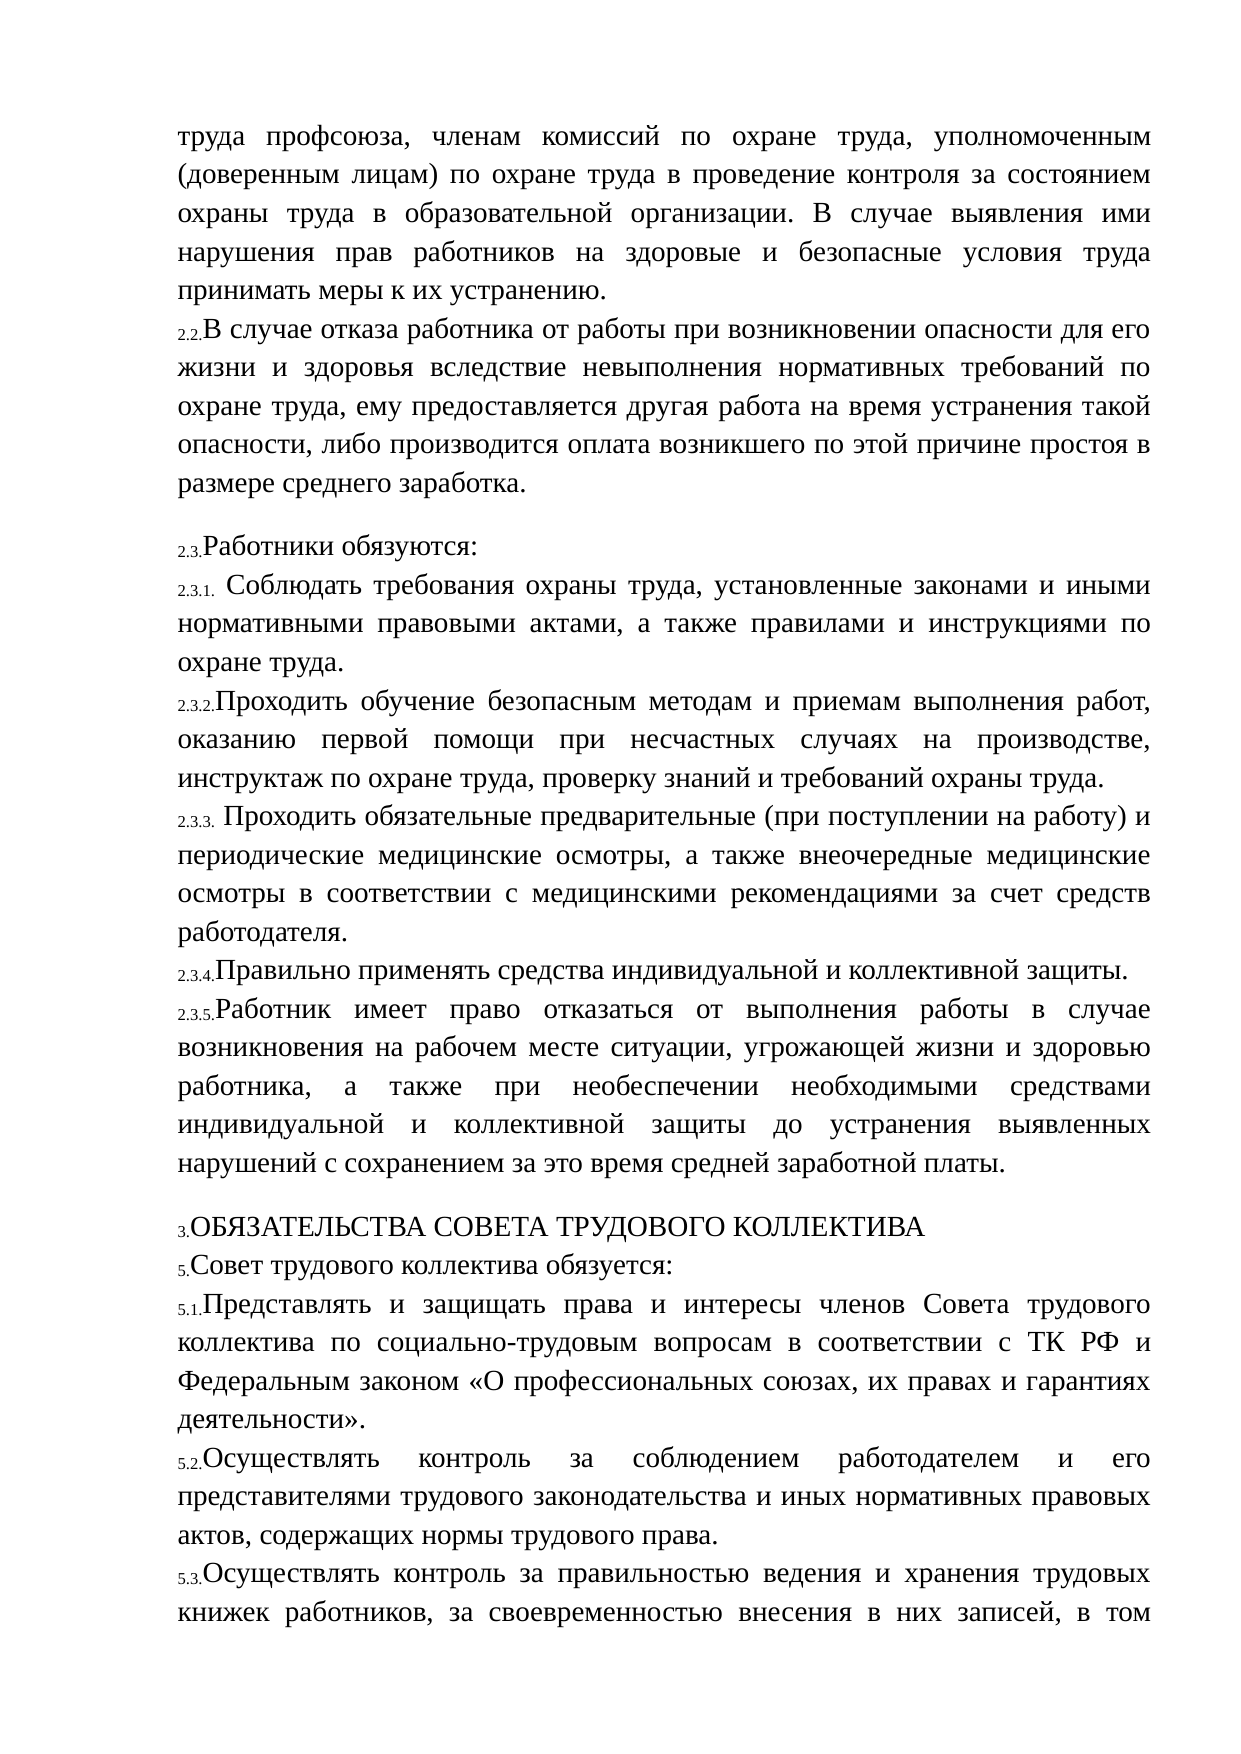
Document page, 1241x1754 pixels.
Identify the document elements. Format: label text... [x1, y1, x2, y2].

list В случае отказа работника от работы при возникновении опасности для его жизни и здоровья вследствие невыполнения нормативных требований по охране труда, ему предоставляется другая работа на время устранения такой опасности, либо производится оплата возникшего по этой причине простоя в размере среднего заработка. [177, 311, 1152, 498]
list Совет трудового коллектива обязуется: [177, 1247, 1152, 1281]
list Проходить обучение безопасным методам и приемам выполнения работ, оказанию первой помощи при несчастных случаях на производстве, инструктаж по охране труда, проверку знаний и требований охраны труда. [177, 683, 1152, 793]
list Правильно применять средства индивидуальной и коллективной защиты. [177, 952, 1152, 986]
list Проходить обязательные предварительные (при поступлении на работу) и периодические медицинские осмотры, а также внеочередные медицинские осмотры в соответствии с медицинскими рекомендациями за счет средств работодателя. [177, 798, 1152, 947]
list Соблюдать требования охраны труда, установленные законами и иными нормативными правовыми актами, а также правилами и инструкциями по охране труда. [177, 567, 1152, 678]
list Представлять и защищать права и интересы членов Совета трудового коллектива по социально-трудовым вопросам в соответствии с ТК РФ и Федеральным законом «О профессиональных союзах, их правах и гарантиях деятельности». [177, 1286, 1152, 1435]
list Работник имеет право отказаться от выполнения работы в случае возникновения на рабочем месте ситуации, угрожающей жизни и здоровью работника, а также при необеспечении необходимыми средствами индивидуальной и коллективной защиты до устранения выявленных нарушений с сохранением за это время средней заработной платы. [177, 991, 1152, 1179]
list труда профсоюза, членам комиссий по охране труда, уполномоченным (доверенным лицам) по охране труда в проведение контроля за состоянием охраны труда в образовательной организации. В случае выявления ими нарушения прав работников на здоровые и безопасные условия труда принимать меры к их устранению. [177, 118, 1152, 306]
list Работники обязуются: [177, 528, 1152, 562]
list Осуществлять контроль за правильностью ведения и хранения трудовых книжек работников, за своевременностью внесения в них записей, в том [177, 1556, 1152, 1628]
list ОБЯЗАТЕЛЬСТВА СОВЕТА ТРУДОВОГО КОЛЛЕКТИВА [177, 1209, 1152, 1242]
list Осуществлять контроль за соблюдением работодателем и его представителями трудового законодательства и иных нормативных правовых актов, содержащих нормы трудового права. [177, 1440, 1152, 1551]
